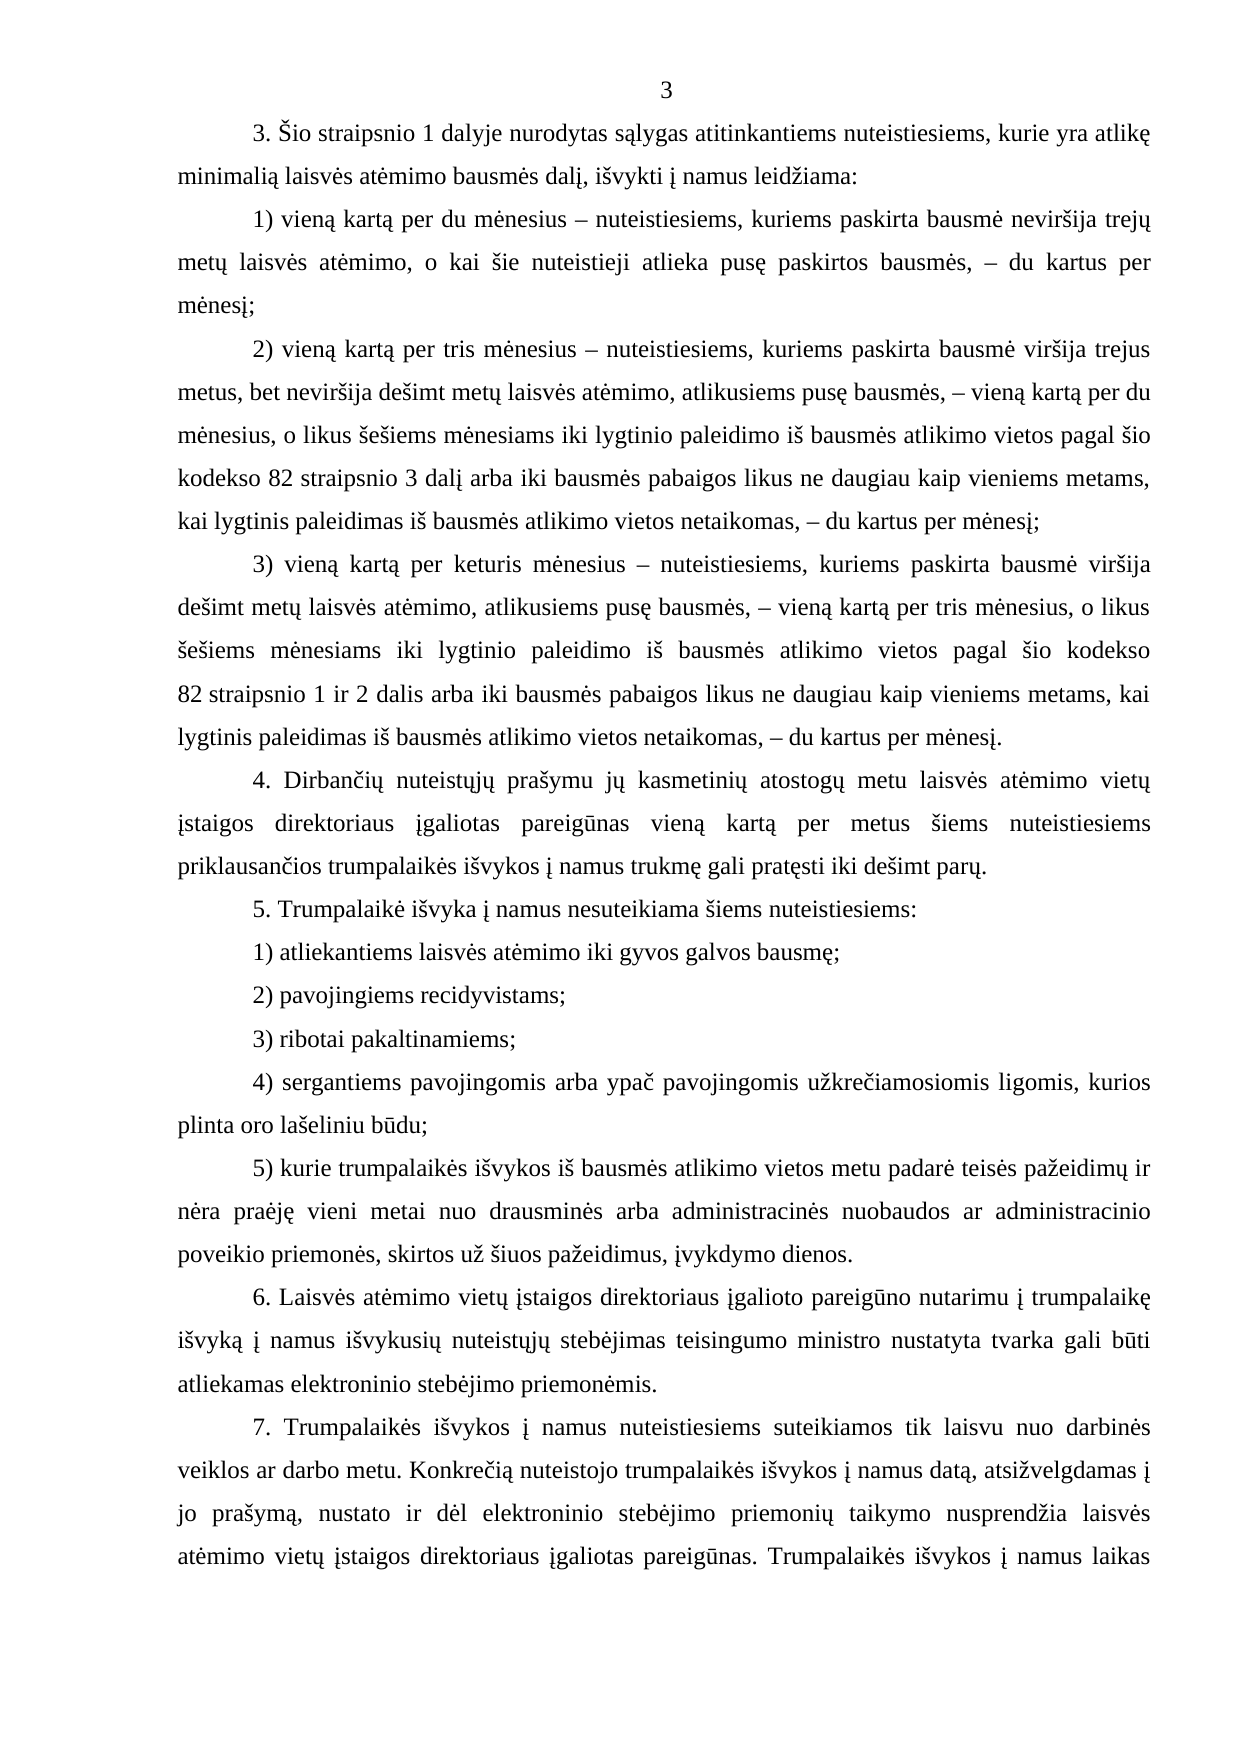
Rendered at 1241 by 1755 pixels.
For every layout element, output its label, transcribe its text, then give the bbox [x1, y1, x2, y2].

text 2) pavojingiems recidyvistams; [177, 981, 1152, 1009]
text 3) ribotai pakaltinamiems; [177, 1024, 1152, 1052]
text 4. Dirbančių nuteistųjų prašymu jų kasmetinių atostogų metu laisvės atėmimo vietų įstaigos direktoriaus įgaliotas pareigūnas vieną kartą per metus šiems nuteistiesiems priklausančios trumpalaikės išvykos į namus trukmę gali pratęsti iki dešimt parų. [177, 765, 1152, 880]
text 3. Šio straipsnio 1 dalyje nurodytas sąlygas atitinkantiems nuteistiesiems, kurie yra atlikę minimalią laisvės atėmimo bausmės dalį, išvykti į namus leidžiama: [177, 118, 1152, 190]
text 1) vieną kartą per du mėnesius – nuteistiesiems, kuriems paskirta bausmė neviršija trejų metų laisvės atėmimo, o kai šie nuteistieji atlieka pusę paskirtos bausmės, – du kartus per mėnesį; [177, 204, 1152, 319]
text 4) sergantiems pavojingomis arba ypač pavojingomis užkrečiamosiomis ligomis, kurios plinta oro lašeliniu būdu; [177, 1067, 1152, 1139]
text 3) vieną kartą per keturis mėnesius – nuteistiesiems, kuriems paskirta bausmė viršija dešimt metų laisvės atėmimo, atlikusiems pusę bausmės, – vieną kartą per tris mėnesius, o likus šešiems mėnesiams iki lygtinio paleidimo iš bausmės atlikimo vietos pagal šio kodekso 82 straipsnio 1 ir 2 dalis arba iki bausmės pabaigos likus ne daugiau kaip vieniems metams, kai lygtinis paleidimas iš bausmės atlikimo vietos netaikomas, – du kartus per mėnesį. [177, 549, 1152, 751]
text 7. Trumpalaikės išvykos į namus nuteistiesiems suteikiamos tik laisvu nuo darbinės veiklos ar darbo metu. Konkrečią nuteistojo trumpalaikės išvykos į namus datą, atsižvelgdamas į jo prašymą, nustato ir dėl elektroninio stebėjimo priemonių taikymo nusprendžia laisvės atėmimo vietų įstaigos direktoriaus įgaliotas pareigūnas. Trumpalaikės išvykos į namus laikas [177, 1412, 1152, 1570]
text 5. Trumpalaikė išvyka į namus nesuteikiama šiems nuteistiesiems: [177, 894, 1152, 923]
text 5) kurie trumpalaikės išvykos iš bausmės atlikimo vietos metu padarė teisės pažeidimų ir nėra praėję vieni metai nuo drausminės arba administracinės nuobaudos ar administracinio poveikio priemonės, skirtos už šiuos pažeidimus, įvykdymo dienos. [177, 1153, 1152, 1268]
text 2) vieną kartą per tris mėnesius – nuteistiesiems, kuriems paskirta bausmė viršija trejus metus, bet neviršija dešimt metų laisvės atėmimo, atlikusiems pusę bausmės, – vieną kartą per du mėnesius, o likus šešiems mėnesiams iki lygtinio paleidimo iš bausmės atlikimo vietos pagal šio kodekso 82 straipsnio 3 dalį arba iki bausmės pabaigos likus ne daugiau kaip vieniems metams, kai lygtinis paleidimas iš bausmės atlikimo vietos netaikomas, – du kartus per mėnesį; [177, 334, 1152, 535]
text 1) atliekantiems laisvės atėmimo iki gyvos galvos bausmę; [177, 937, 1152, 966]
text 6. Laisvės atėmimo vietų įstaigos direktoriaus įgalioto pareigūno nutarimu į trumpalaikę išvyką į namus išvykusių nuteistųjų stebėjimas teisingumo ministro nustatyta tvarka gali būti atliekamas elektroninio stebėjimo priemonėmis. [177, 1282, 1152, 1397]
